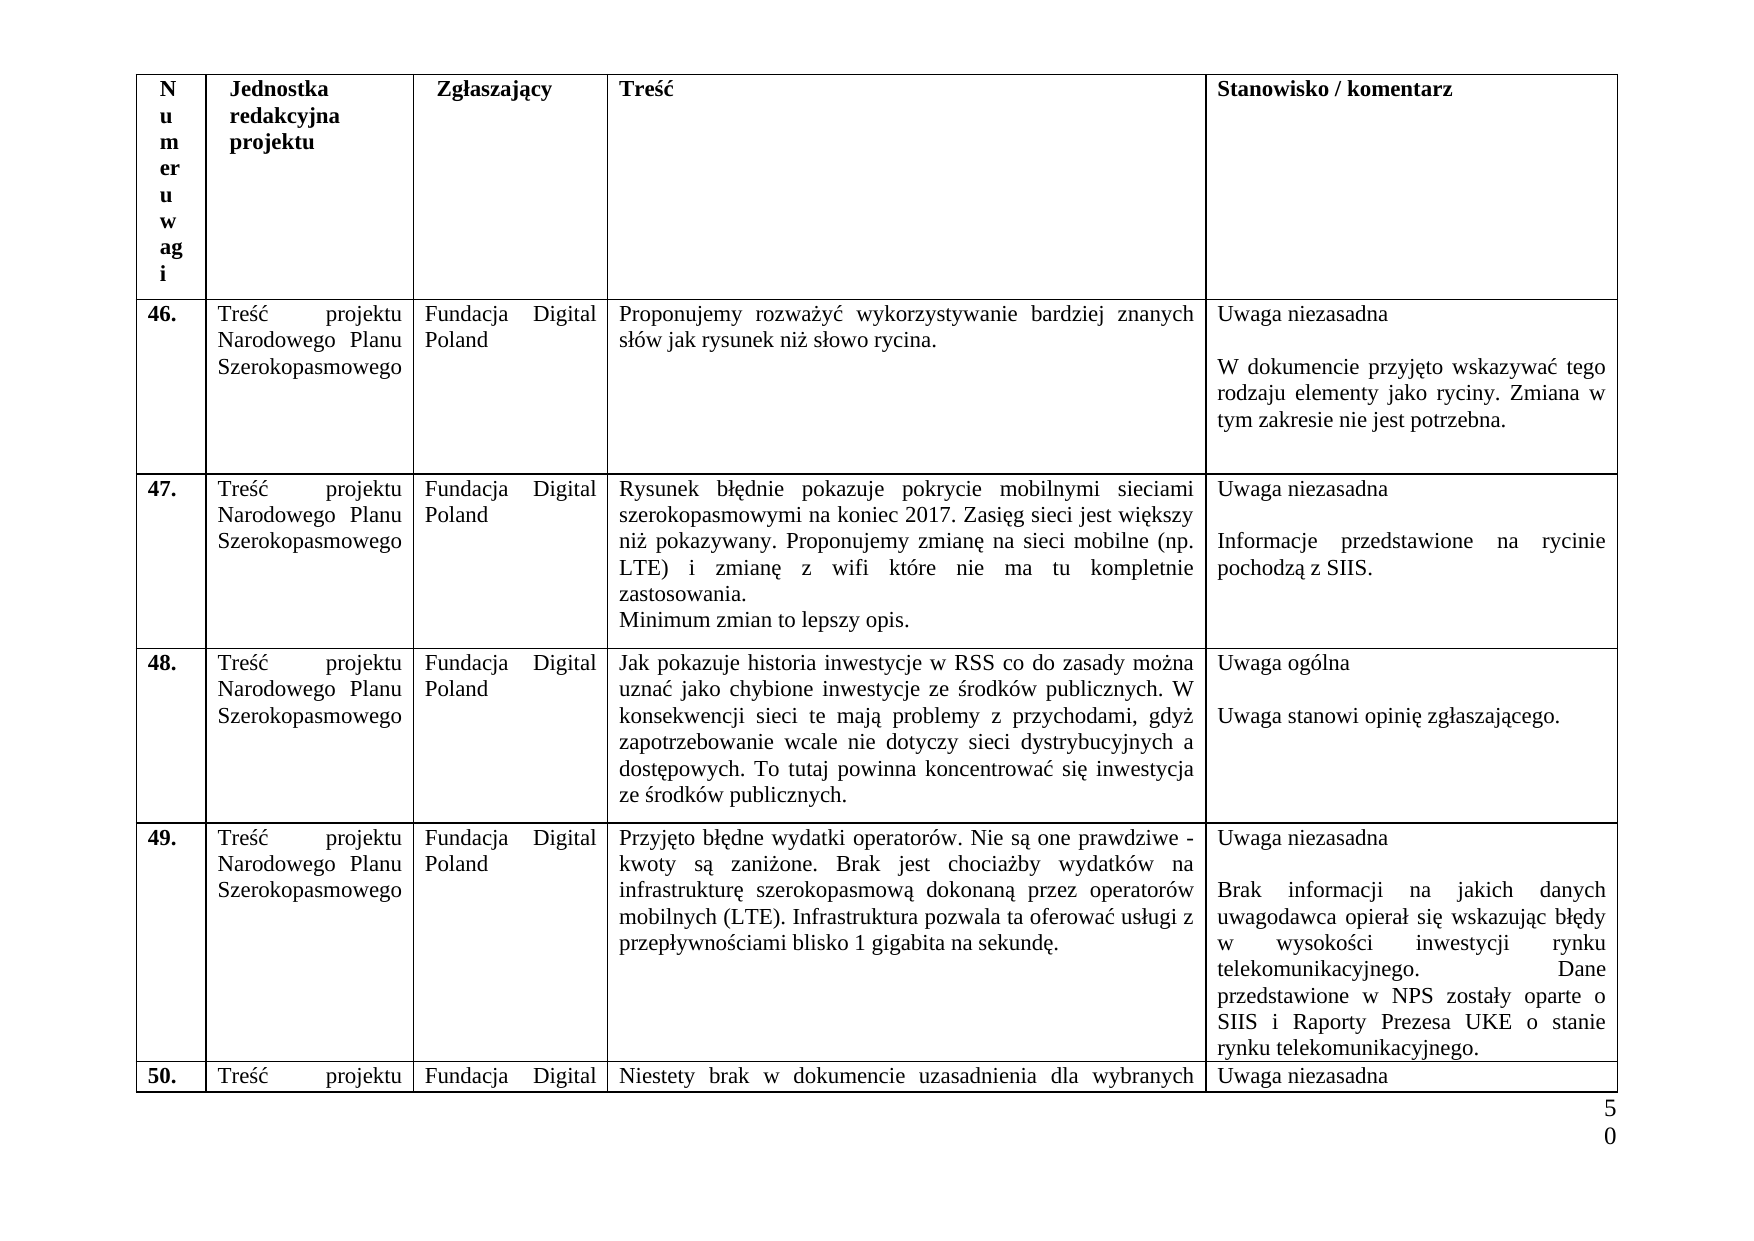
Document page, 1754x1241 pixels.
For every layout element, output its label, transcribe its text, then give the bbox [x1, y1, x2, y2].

table_header Numer uwagi [137, 75, 205, 299]
table_cell Rysunek błędnie pokazuje pokrycie mobilnymi sieciami szerokopasmowymi na koniec 2017. Zasięg sieci jest większy niż pokazywany. Proponujemy zmianę na sieci mobilne (np. LTE) i zmianę z wifi które nie ma tu kompletnie zastosowania. Minimum zmian to lepszy opis. [608, 475, 1205, 648]
table_cell Treść projektu Narodowego Planu Szerokopasmowego [207, 300, 413, 473]
table_cell [137, 300, 205, 473]
table_header Treść [608, 75, 1205, 299]
table_cell Proponujemy rozważyć wykorzystywanie bardziej znanych słów jak rysunek niż słowo rycina. [608, 300, 1205, 473]
table_cell Fundacja Digital Poland [414, 475, 607, 648]
table_cell Przyjęto błędne wydatki operatorów. Nie są one prawdziwe - kwoty są zaniżone. Brak jest chociażby wydatków na infrastrukturę szerokopasmową dokonaną przez operatorów mobilnych (LTE). Infrastruktura pozwala ta oferować usługi z przepływnościami blisko 1 gigabita na sekundę. [608, 824, 1205, 1061]
table_cell Uwaga niezasadna [1207, 1062, 1617, 1091]
table_cell Treść projektu Narodowego Planu Szerokopasmowego [207, 824, 413, 1061]
table_cell Fundacja Digital Poland [414, 649, 607, 822]
table_cell Treść projektu [207, 1062, 413, 1091]
table_cell Fundacja Digital Poland [414, 300, 607, 473]
table_cell Treść projektu Narodowego Planu Szerokopasmowego [207, 649, 413, 822]
table_header Stanowisko / komentarz [1207, 75, 1617, 299]
table_cell Uwaga niezasadna W dokumencie przyjęto wskazywać tego rodzaju elementy jako ryciny. Zmiana w tym zakresie nie jest potrzebna. [1207, 300, 1617, 473]
table_cell [137, 1062, 205, 1091]
table_header Zgłaszający [414, 75, 607, 299]
table_cell Fundacja Digital Poland [414, 824, 607, 1061]
table_cell Niestety brak w dokumencie uzasadnienia dla wybranych [608, 1062, 1205, 1091]
table_cell Jak pokazuje historia inwestycje w RSS co do zasady można uznać jako chybione inwestycje ze środków publicznych. W konsekwencji sieci te mają problemy z przychodami, gdyż zapotrzebowanie wcale nie dotyczy sieci dystrybucyjnych a dostępowych. To tutaj powinna koncentrować się inwestycja ze środków publicznych. [608, 649, 1205, 822]
table_cell Uwaga niezasadna Informacje przedstawione na rycinie pochodzą z SIIS. [1207, 475, 1617, 648]
table_cell Uwaga niezasadna Brak informacji na jakich danych uwagodawca opierał się wskazując błędy w wysokości inwestycji rynku telekomunikacyjnego. Dane przedstawione w NPS zostały oparte o SIIS i Raporty Prezesa UKE o stanie rynku telekomunikacyjnego. [1207, 824, 1617, 1061]
table_cell Uwaga ogólna Uwaga stanowi opinię zgłaszającego. [1207, 649, 1617, 822]
table_cell Fundacja Digital [414, 1062, 607, 1091]
table_header Jednostka redakcyjna projektu [207, 75, 413, 299]
table_cell [137, 649, 205, 822]
table_cell [137, 824, 205, 1061]
table_cell [137, 475, 205, 648]
table_cell Treść projektu Narodowego Planu Szerokopasmowego [207, 475, 413, 648]
